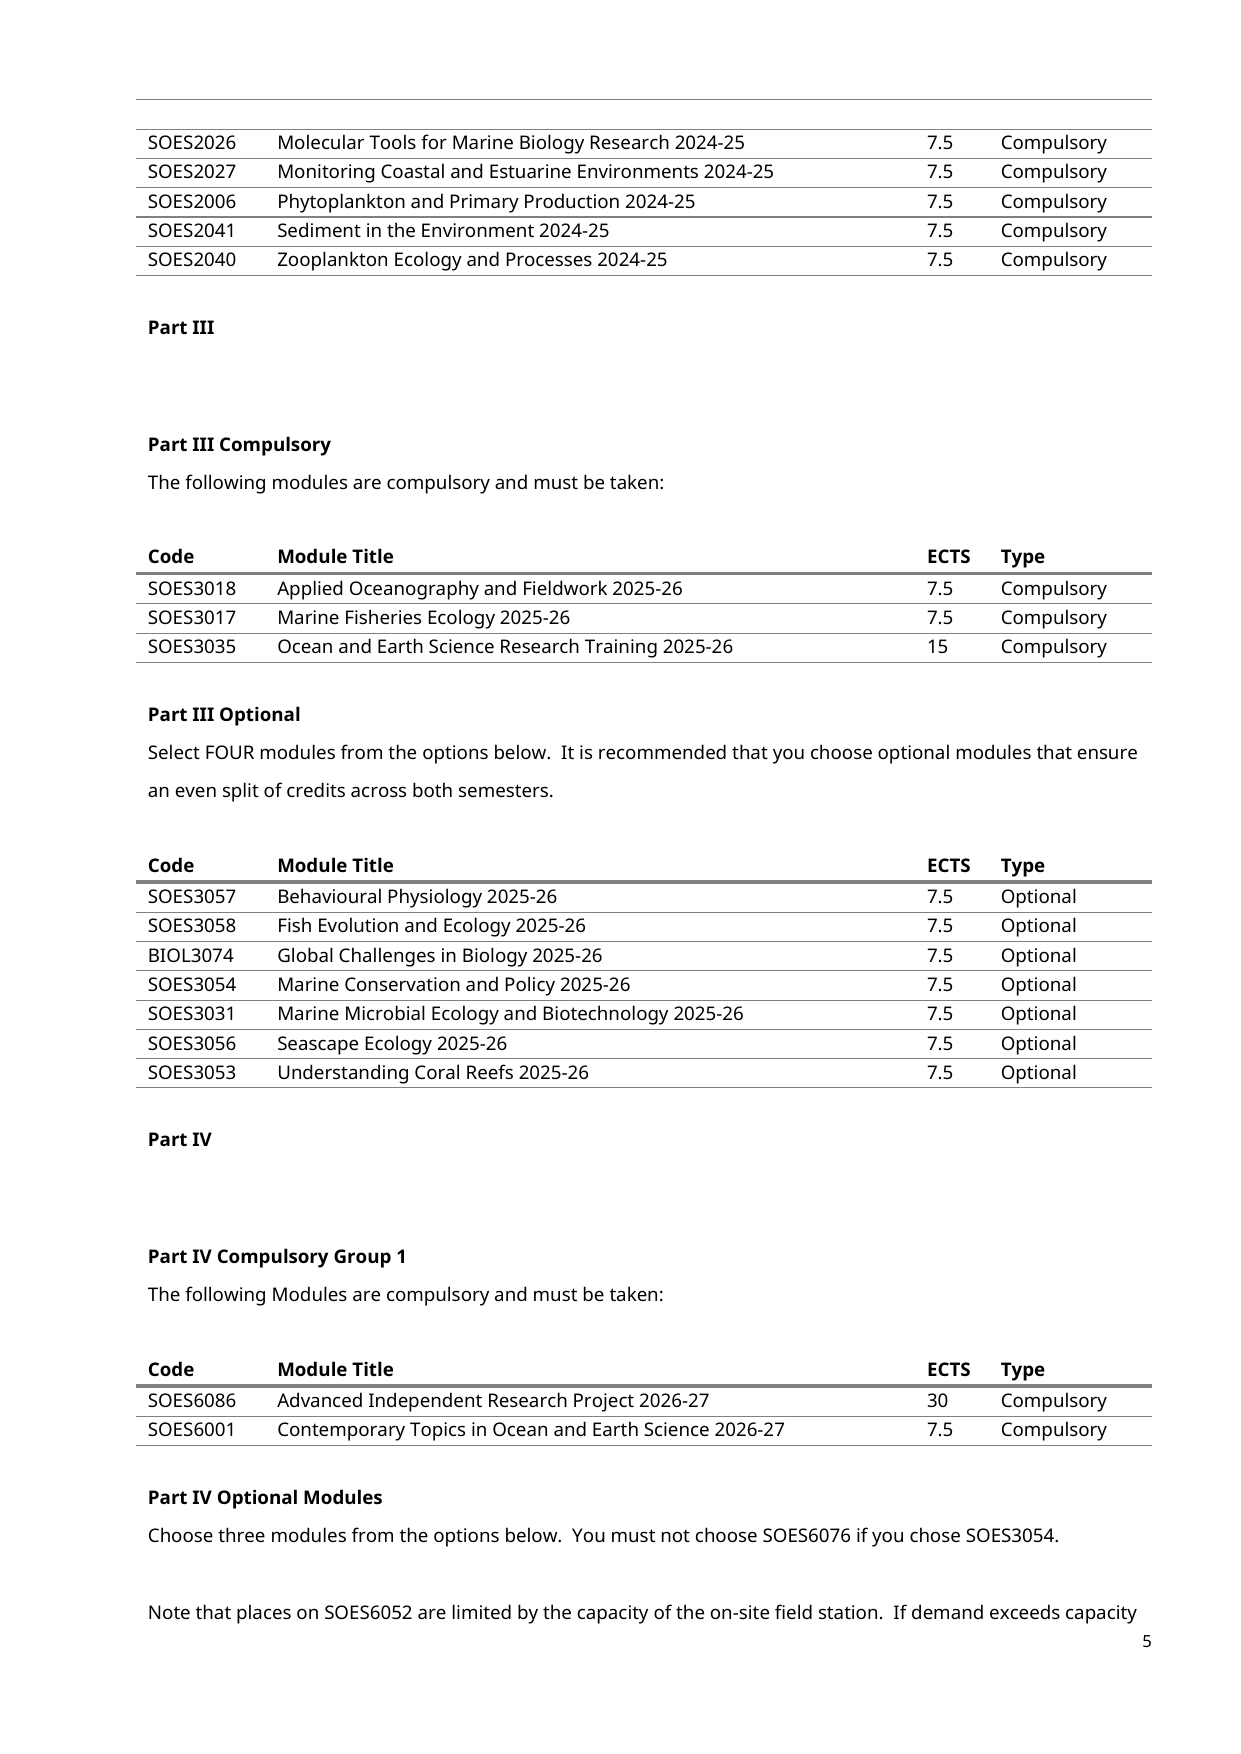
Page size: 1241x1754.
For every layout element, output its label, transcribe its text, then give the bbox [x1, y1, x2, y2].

table_cell 7.5 [916, 1001, 989, 1029]
table_cell Optional [989, 1001, 1152, 1029]
table_cell Monitoring Coastal and Estuarine Environments 2024-25 [266, 159, 916, 187]
table_cell Part IV Optional Modules Choose three modules from the options below. You must not choose SOES6076 if you chose SOES3054. Note that places on SOES6052 are limited by the capacity of the on-site field station. If demand exceeds capacity [136, 1446, 1152, 1624]
table_cell Code [136, 544, 266, 572]
table_cell Molecular Tools for Marine Biology Research 2024-25 [266, 130, 916, 158]
table_cell 7.5 [916, 247, 989, 275]
table_cell Zooplankton Ecology and Processes 2024-25 [266, 247, 916, 275]
table_cell SOES3053 [136, 1059, 266, 1087]
table_cell 7.5 [916, 1030, 989, 1058]
table_cell SOES2006 [136, 188, 266, 216]
table_cell ECTS [916, 1356, 989, 1384]
table_cell 30 [916, 1388, 989, 1416]
table_cell 7.5 [916, 1417, 989, 1445]
table_cell Compulsory [989, 130, 1152, 158]
table_cell ECTS [916, 544, 989, 572]
table_cell Compulsory [989, 159, 1152, 187]
table_cell Type [989, 852, 1152, 880]
table_cell Compulsory [989, 604, 1152, 633]
table_cell SOES3058 [136, 913, 266, 941]
table_cell Fish Evolution and Ecology 2025-26 [266, 913, 916, 941]
table_cell Global Challenges in Biology 2025-26 [266, 942, 916, 970]
table_cell Phytoplankton and Primary Production 2024-25 [266, 188, 916, 216]
table_cell Compulsory [989, 634, 1152, 662]
table_cell Part III Compulsory The following modules are compulsory and must be taken: [136, 393, 1152, 544]
table_cell Part III Optional Select FOUR modules from the options below. It is recommended that you choose optional modules that ensure an even split of credits across both semesters. [136, 663, 1152, 852]
table_cell Part IV Compulsory Group 1 The following Modules are compulsory and must be taken: [136, 1205, 1152, 1356]
table_cell Compulsory [989, 1417, 1152, 1445]
table_cell SOES3017 [136, 604, 266, 633]
table_cell Seascape Ecology 2025-26 [266, 1030, 916, 1058]
table_cell SOES3056 [136, 1030, 266, 1058]
table_cell Optional [989, 913, 1152, 941]
table_cell Understanding Coral Reefs 2025-26 [266, 1059, 916, 1087]
table_cell Marine Fisheries Ecology 2025-26 [266, 604, 916, 633]
table_cell SOES3054 [136, 971, 266, 999]
table_cell [136, 100, 266, 128]
table_cell SOES2027 [136, 159, 266, 187]
table_cell 7.5 [916, 884, 989, 912]
table_cell SOES2026 [136, 130, 266, 158]
table_cell 7.5 [916, 218, 989, 246]
table_cell Code [136, 1356, 266, 1384]
table_cell SOES6086 [136, 1388, 266, 1416]
table_cell Optional [989, 1059, 1152, 1087]
table_cell Advanced Independent Research Project 2026-27 [266, 1388, 916, 1416]
table_cell 7.5 [916, 604, 989, 633]
table_cell 7.5 [916, 188, 989, 216]
table_cell Contemporary Topics in Ocean and Earth Science 2026-27 [266, 1417, 916, 1445]
table_cell Compulsory [989, 188, 1152, 216]
table_cell Applied Oceanography and Fieldwork 2025-26 [266, 575, 916, 603]
table_cell Module Title [266, 544, 916, 572]
table_cell SOES6001 [136, 1417, 266, 1445]
table_cell Optional [989, 884, 1152, 912]
table_cell Optional [989, 942, 1152, 970]
table_cell 7.5 [916, 1059, 989, 1087]
table_cell Compulsory [989, 1388, 1152, 1416]
table_cell 7.5 [916, 575, 989, 603]
table_cell Marine Conservation and Policy 2025-26 [266, 971, 916, 999]
table_cell 7.5 [916, 971, 989, 999]
table_cell SOES2041 [136, 218, 266, 246]
table_cell SOES3018 [136, 575, 266, 603]
table_cell [916, 100, 989, 128]
table_cell Optional [989, 1030, 1152, 1058]
table_cell BIOL3074 [136, 942, 266, 970]
table_cell Compulsory [989, 218, 1152, 246]
table_cell 7.5 [916, 159, 989, 187]
table_cell Type [989, 1356, 1152, 1384]
table_cell SOES3031 [136, 1001, 266, 1029]
table_cell Type [989, 544, 1152, 572]
table_cell 7.5 [916, 942, 989, 970]
table_cell Code [136, 852, 266, 880]
table_cell SOES3057 [136, 884, 266, 912]
table_cell Ocean and Earth Science Research Training 2025-26 [266, 634, 916, 662]
table_cell Part III [136, 276, 1152, 393]
table_cell Marine Microbial Ecology and Biotechnology 2025-26 [266, 1001, 916, 1029]
table_cell [989, 100, 1152, 128]
table_cell Behavioural Physiology 2025-26 [266, 884, 916, 912]
table_cell 7.5 [916, 130, 989, 158]
table_cell Sediment in the Environment 2024-25 [266, 218, 916, 246]
table_cell Compulsory [989, 575, 1152, 603]
table_cell Compulsory [989, 247, 1152, 275]
table_cell 7.5 [916, 913, 989, 941]
table_cell ECTS [916, 852, 989, 880]
table_cell 15 [916, 634, 989, 662]
table_cell SOES2040 [136, 247, 266, 275]
table_cell SOES3035 [136, 634, 266, 662]
table_cell Part IV [136, 1088, 1152, 1205]
table_cell Module Title [266, 1356, 916, 1384]
table_cell [266, 100, 916, 128]
table_cell Optional [989, 971, 1152, 999]
table_cell Module Title [266, 852, 916, 880]
